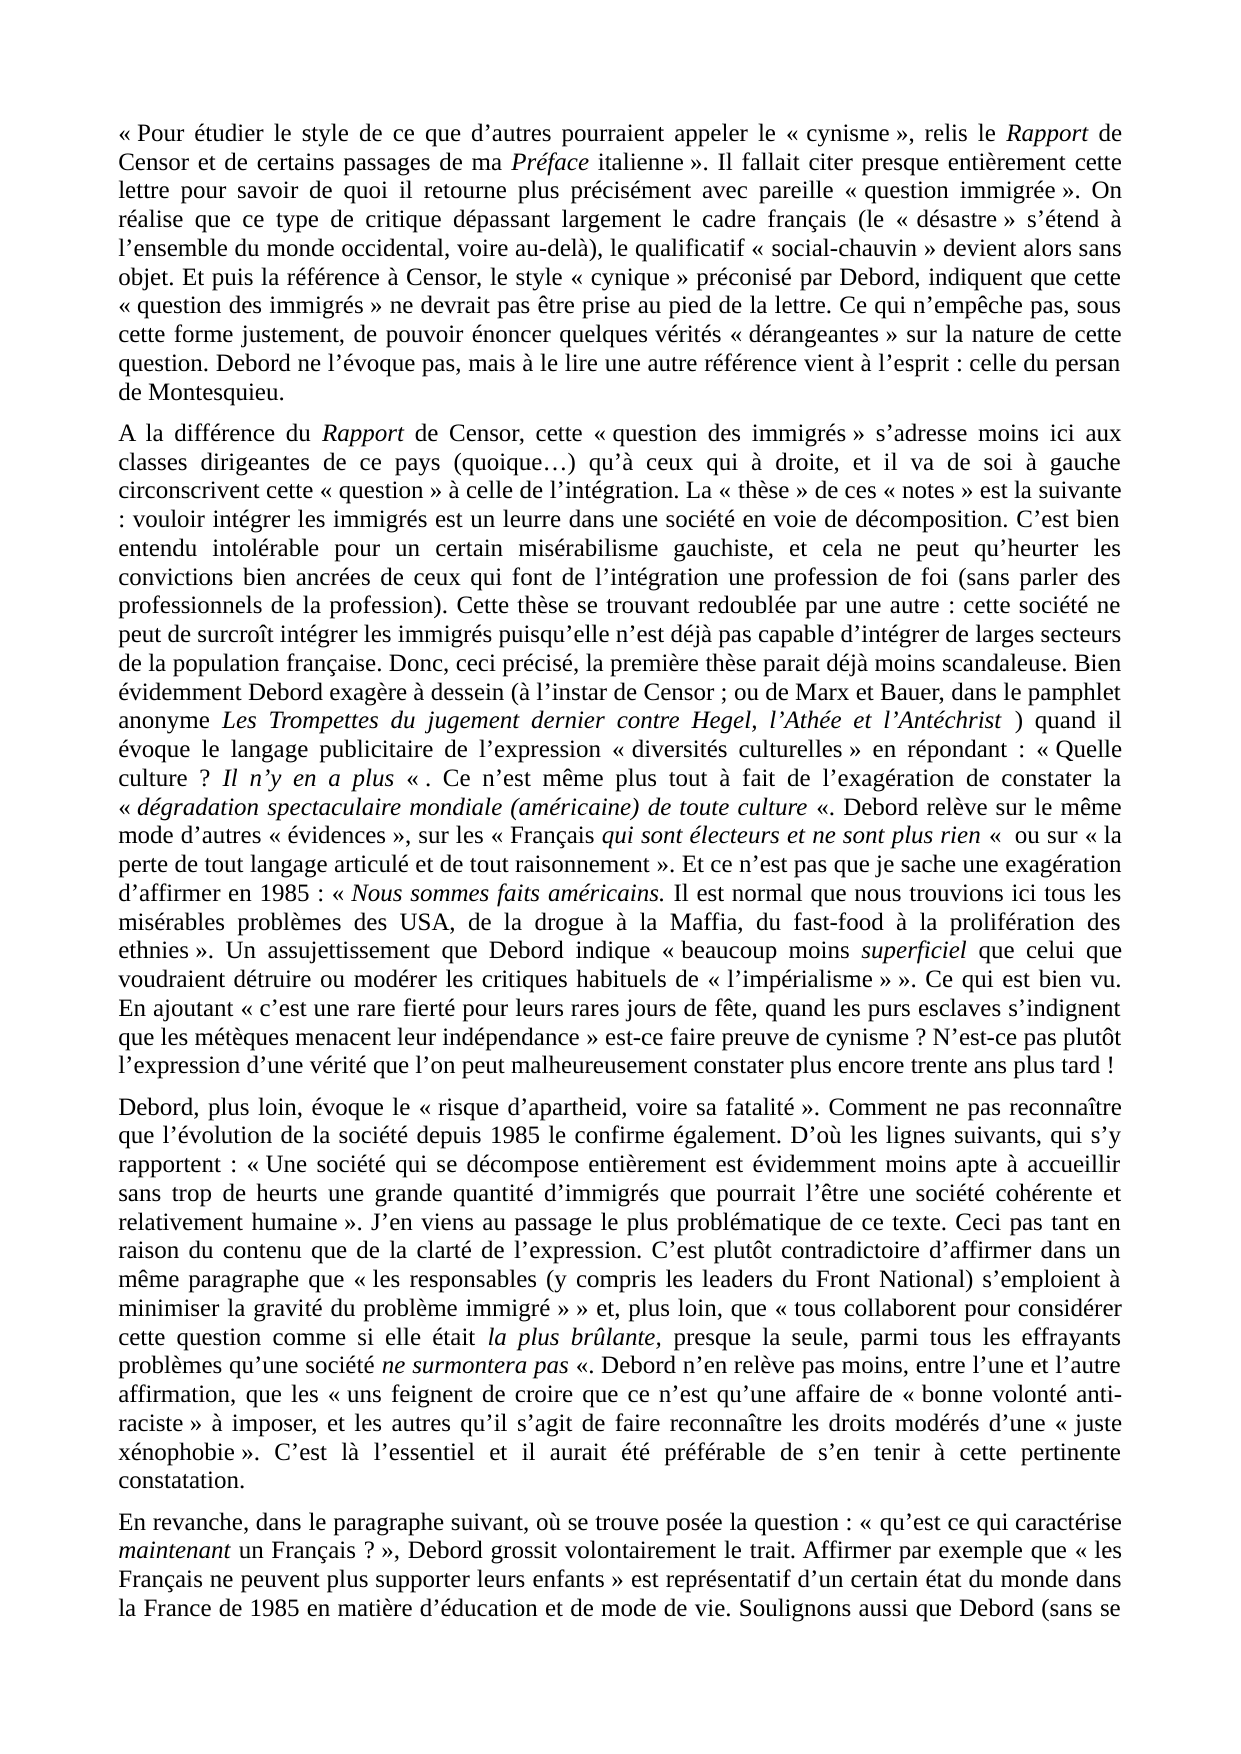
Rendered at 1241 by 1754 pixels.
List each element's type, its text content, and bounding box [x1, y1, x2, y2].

text A la différence du Rapport de Censor, cette « question des immigrés » s’adresse moins ici aux classes dirigeantes de ce pays (quoique…) qu’à ceux qui à droite, et il va de soi à gauche circonscrivent cette « question » à celle de l’intégration. La « thèse » de ces « notes » est la suivante : vouloir intégrer les immigrés est un leurre dans une société en voie de décomposition. C’est bien entendu intolérable pour un certain misérabilisme gauchiste, et cela ne peut qu’heurter les convictions bien ancrées de ceux qui font de l’intégration une profession de foi (sans parler des professionnels de la profession). Cette thèse se trouvant redoublée par une autre : cette société ne peut de surcroît intégrer les immigrés puisqu’elle n’est déjà pas capable d’intégrer de larges secteurs de la population française. Donc, ceci précisé, la première thèse parait déjà moins scandaleuse. Bien évidemment Debord exagère à dessein (à l’instar de Censor ; ou de Marx et Bauer, dans le pamphlet anonyme Les Trompettes du jugement dernier contre Hegel, l’Athée et l’Antéchrist ) quand il évoque le langage publicitaire de l’expression « diversités culturelles » en répondant : « Quelle culture ? Il n’y en a plus « . Ce n’est même plus tout à fait de l’exagération de constater la « dégradation spectaculaire mondiale (américaine) de toute culture «. Debord relève sur le même mode d’autres « évidences », sur les « Français qui sont électeurs et ne sont plus rien « ou sur « la perte de tout langage articulé et de tout raisonnement ». Et ce n’est pas que je sache une exagération d’affirmer en 1985 : « Nous sommes faits américains. Il est normal que nous trouvions ici tous les misérables problèmes des USA, de la drogue à la Maffia, du fast-food à la prolifération des ethnies ». Un assujettissement que Debord indique « beaucoup moins superficiel que celui que voudraient détruire ou modérer les critiques habituels de « l’impérialisme » ». Ce qui est bien vu. En ajoutant « c’est une rare fierté pour leurs rares jours de fête, quand les purs esclaves s’indignent que les métèques menacent leur indépendance » est-ce faire preuve de cynisme ? N’est-ce pas plutôt l’expression d’une vérité que l’on peut malheureusement constater plus encore trente ans plus tard ! [118, 418, 1122, 1079]
text En revanche, dans le paragraphe suivant, où se trouve posée la question : « qu’est ce qui caractérise maintenant un Français ? », Debord grossit volontairement le trait. Affirmer par exemple que « les Français ne peuvent plus supporter leurs enfants » est représentatif d’un certain état du monde dans la France de 1985 en matière d’éducation et de mode de vie. Soulignons aussi que Debord (sans se [118, 1507, 1122, 1622]
text Debord, plus loin, évoque le « risque d’apartheid, voire sa fatalité ». Comment ne pas reconnaître que l’évolution de la société depuis 1985 le confirme également. D’où les lignes suivants, qui s’y rapportent : « Une société qui se décompose entièrement est évidemment moins apte à accueillir sans trop de heurts une grande quantité d’immigrés que pourrait l’être une société cohérente et relativement humaine ». J’en viens au passage le plus problématique de ce texte. Ceci pas tant en raison du contenu que de la clarté de l’expression. C’est plutôt contradictoire d’affirmer dans un même paragraphe que « les responsables (y compris les leaders du Front National) s’emploient à minimiser la gravité du problème immigré » » et, plus loin, que « tous collaborent pour considérer cette question comme si elle était la plus brûlante, presque la seule, parmi tous les effrayants problèmes qu’une société ne surmontera pas «. Debord n’en relève pas moins, entre l’une et l’autre affirmation, que les « uns feignent de croire que ce n’est qu’une affaire de « bonne volonté anti-raciste » à imposer, et les autres qu’il s’agit de faire reconnaître les droits modérés d’une « juste xénophobie ». C’est là l’essentiel et il aurait été préférable de s’en tenir à cette pertinente constatation. [118, 1092, 1122, 1494]
text « Pour étudier le style de ce que d’autres pourraient appeler le « cynisme », relis le Rapport de Censor et de certains passages de ma Préface italienne ». Il fallait citer presque entièrement cette lettre pour savoir de quoi il retourne plus précisément avec pareille « question immigrée ». On réalise que ce type de critique dépassant largement le cadre français (le « désastre » s’étend à l’ensemble du monde occidental, voire au-delà), le qualificatif « social-chauvin » devient alors sans objet. Et puis la référence à Censor, le style « cynique » préconisé par Debord, indiquent que cette « question des immigrés » ne devrait pas être prise au pied de la lettre. Ce qui n’empêche pas, sous cette forme justement, de pouvoir énoncer quelques vérités « dérangeantes » sur la nature de cette question. Debord ne l’évoque pas, mais à le lire une autre référence vient à l’esprit : celle du persan de Montesquieu. [118, 118, 1122, 406]
